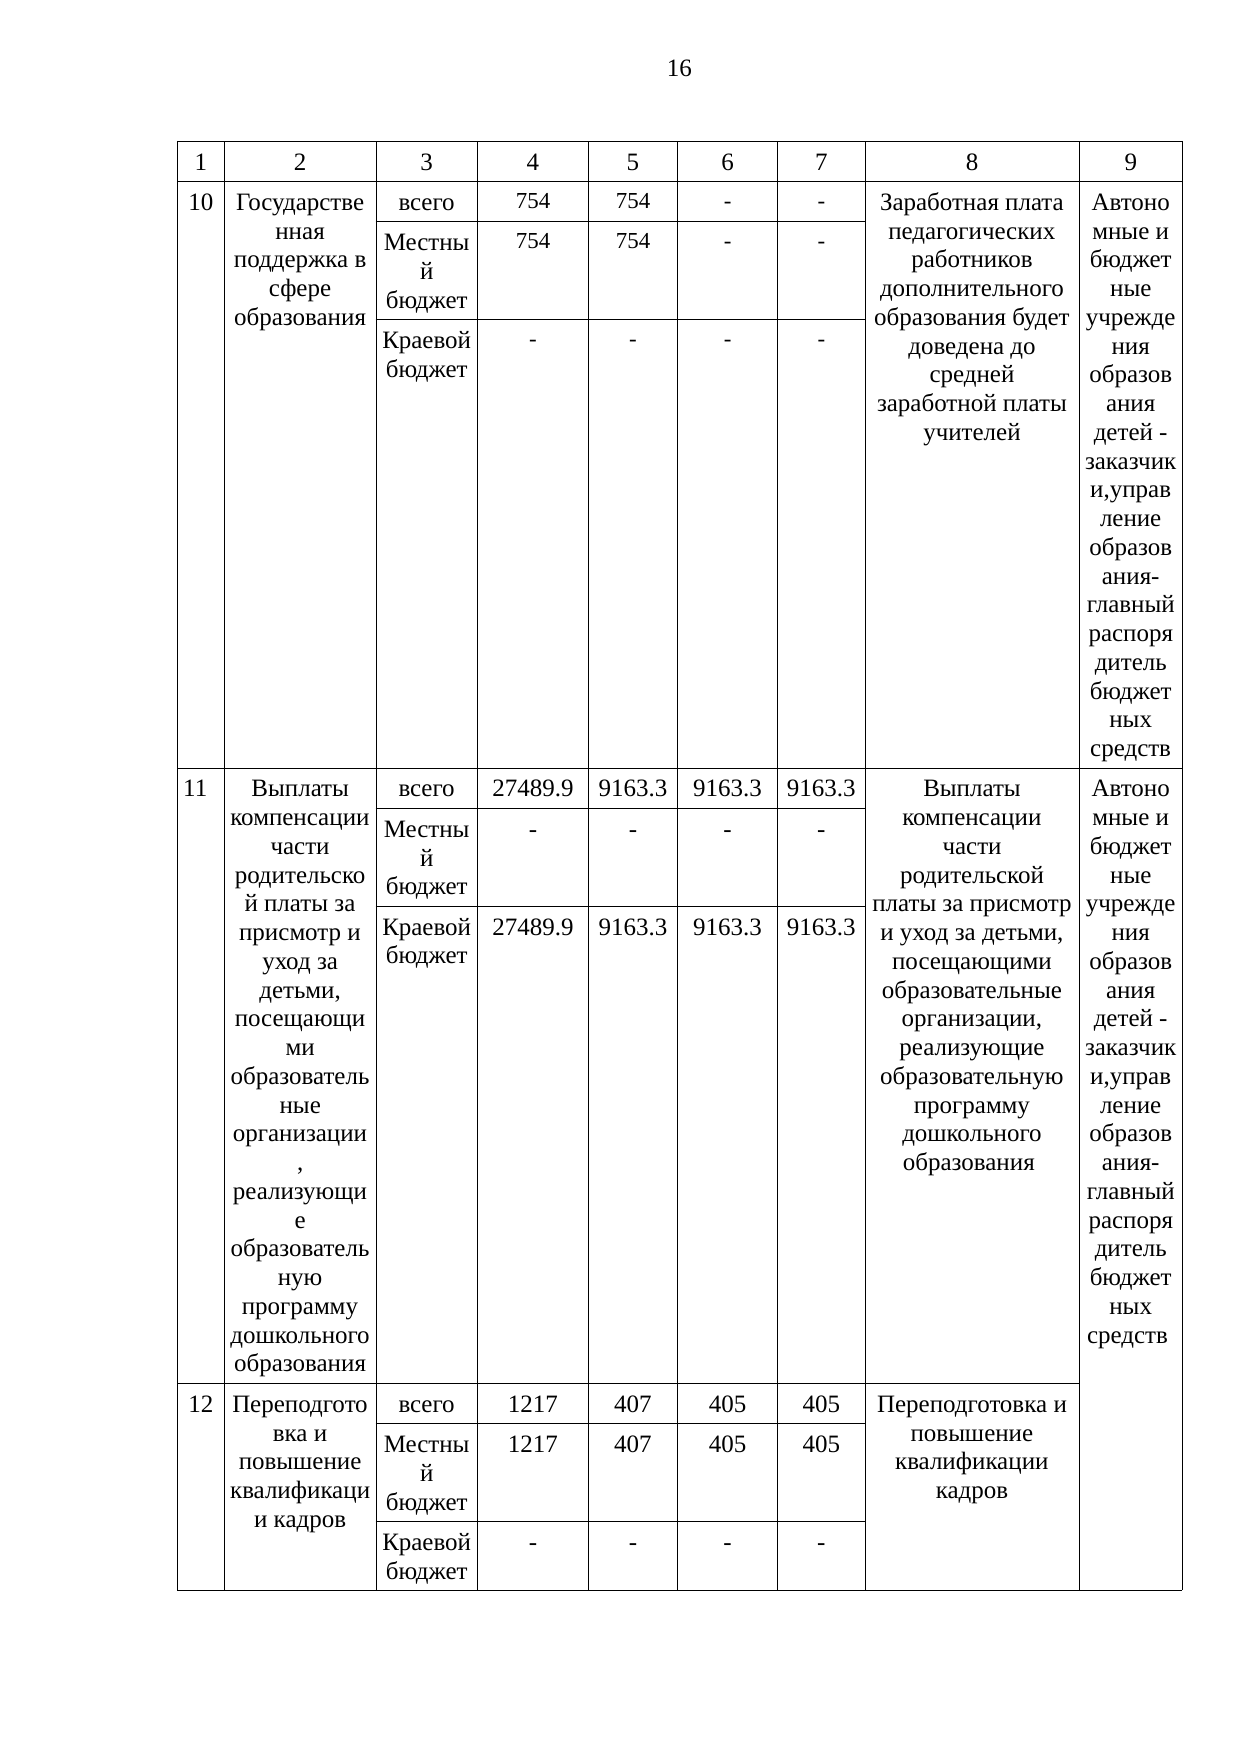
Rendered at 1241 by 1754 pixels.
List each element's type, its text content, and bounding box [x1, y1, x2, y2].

table_cell - [678, 182, 777, 221]
table_cell - [589, 809, 677, 906]
table_cell Местный бюджет [377, 222, 477, 319]
table_header 5 [589, 142, 677, 181]
table_cell - [778, 222, 865, 319]
table_cell - [778, 182, 865, 221]
table_cell всего [377, 1384, 477, 1423]
table_cell Переподготовка и повышение квалификации кадров [225, 1384, 376, 1590]
table_cell Государственная поддержка в сфере образования [225, 182, 376, 768]
table_cell 405 [678, 1384, 777, 1423]
table_cell 27489,9 [478, 769, 588, 808]
table_cell Местный бюджет [377, 809, 477, 906]
table_cell 9163,3 [678, 907, 777, 1383]
table_cell 405 [778, 1424, 865, 1521]
table_cell всего [377, 182, 477, 221]
table_cell 9163,3 [778, 769, 865, 808]
table_cell 11 [178, 769, 224, 1383]
table_cell 754 [589, 182, 677, 221]
table_cell Выплаты компенсации части родительской платы за присмотр и уход за детьми, посещающими образовательные организации, реализующие образовательную программу дошкольного образования [866, 769, 1079, 1383]
table_cell 1217 [478, 1424, 588, 1521]
table_cell 405 [778, 1384, 865, 1423]
table_header 4 [478, 142, 588, 181]
table_cell Краевой бюджет [377, 907, 477, 1383]
table_header 6 [678, 142, 777, 181]
table_cell - [589, 320, 677, 768]
table_cell 12 [178, 1384, 224, 1590]
table_header 2 [225, 142, 376, 181]
table_cell - [478, 809, 588, 906]
table_header 7 [778, 142, 865, 181]
table_cell 754 [478, 222, 588, 319]
table_header 3 [377, 142, 477, 181]
table_cell всего [377, 769, 477, 808]
table_header 1 [178, 142, 224, 181]
table_cell 9163,3 [589, 769, 677, 808]
table_cell - [678, 809, 777, 906]
table_cell - [678, 222, 777, 319]
table_cell - [778, 809, 865, 906]
table_cell - [778, 320, 865, 768]
table_cell Автономные и бюджетные учреждения образования детей -заказчики,управление образования-главный распорядитель бюджетных средств [1080, 182, 1182, 768]
table_cell Местный бюджет [377, 1424, 477, 1521]
table_cell - [678, 320, 777, 768]
table_header 9 [1080, 142, 1182, 181]
table_cell 407 [589, 1384, 677, 1423]
table_header 8 [866, 142, 1079, 181]
table_cell 405 [678, 1424, 777, 1521]
table_cell 10 [178, 182, 224, 768]
table_cell Краевой бюджет [377, 320, 477, 768]
table_cell - [478, 320, 588, 768]
table_cell - [478, 1522, 588, 1590]
table_cell Заработная плата педагогических работников дополнительного образования будет доведена до средней заработной платы учителей [866, 182, 1079, 768]
table_cell 9163,3 [589, 907, 677, 1383]
table_cell Автономные и бюджетные учреждения образования детей -заказчики,управление образования-главный распорядитель бюджетных средств [1080, 769, 1182, 1590]
table_cell 9163,3 [778, 907, 865, 1383]
table_cell 9163,3 [678, 769, 777, 808]
table_cell - [678, 1522, 777, 1590]
table_cell Переподготовка и повышение квалификации кадров [866, 1384, 1079, 1590]
table_cell - [589, 1522, 677, 1590]
table_cell 27489,9 [478, 907, 588, 1383]
table_cell 1217 [478, 1384, 588, 1423]
table_cell - [778, 1522, 865, 1590]
table_cell Краевой бюджет [377, 1522, 477, 1590]
table_cell 754 [589, 222, 677, 319]
table_cell Выплаты компенсации части родительской платы за присмотр и уход за детьми, посещающими образовательные организации, реализующие образовательную программу дошкольного образования [225, 769, 376, 1383]
table_cell 754 [478, 182, 588, 221]
table_cell 407 [589, 1424, 677, 1521]
